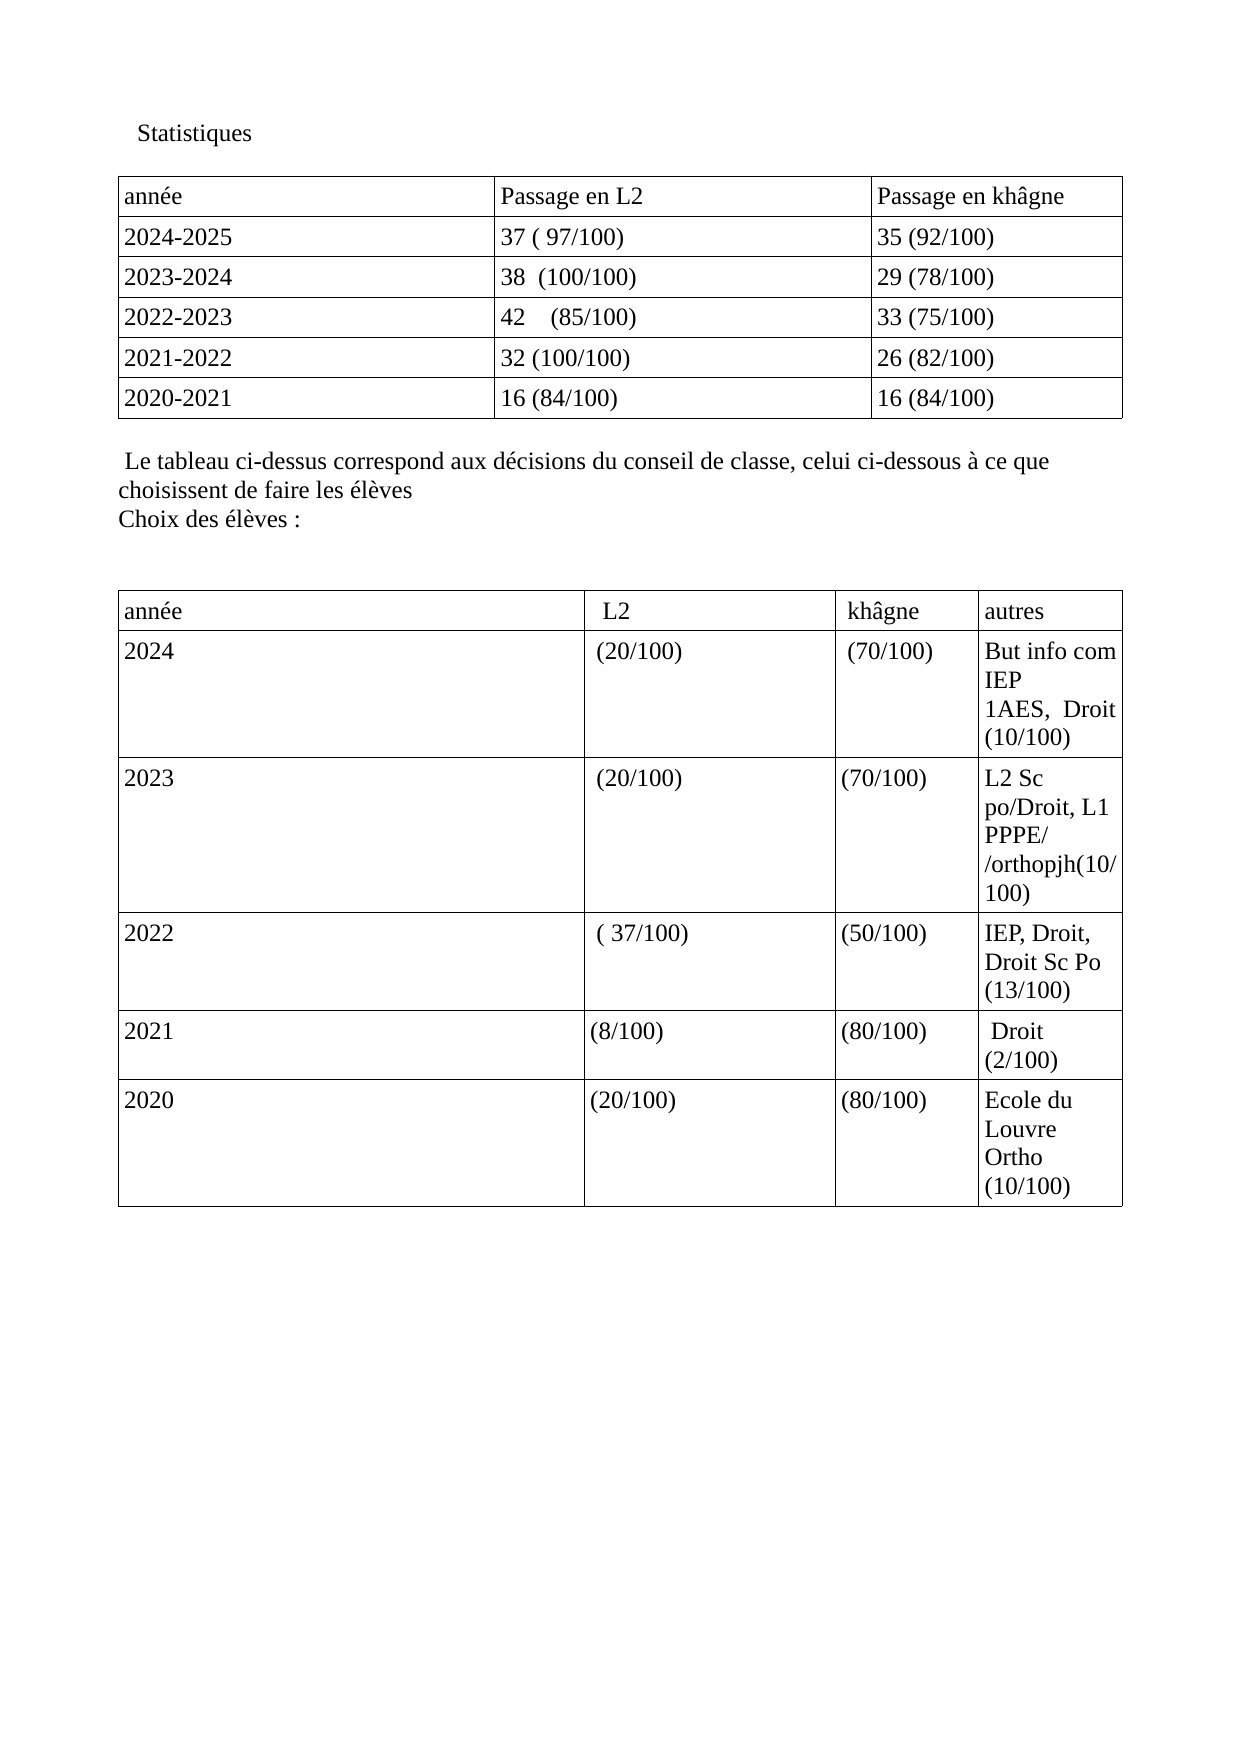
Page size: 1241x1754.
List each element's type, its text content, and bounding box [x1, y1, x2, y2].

table_cell (70/100) [836, 631, 978, 757]
table_cell 2023-2024 [119, 257, 494, 297]
table_cell 2021 [119, 1011, 584, 1079]
table_cell 2022 [119, 913, 584, 1010]
text Statistiques [118, 118, 1122, 147]
table_header khâgne [836, 591, 978, 630]
table_cell 42 (85/100) [495, 298, 871, 337]
table_cell L2 Sc po/Droit, L1 PPPE/ /orthopjh(10/100) [979, 758, 1122, 912]
table_cell 2021-2022 [119, 338, 494, 377]
text Choix des élèves : [118, 504, 1122, 533]
table_cell 2022-2023 [119, 298, 494, 337]
table_cell 37 ( 97/100) [495, 217, 871, 256]
table_cell 35 (92/100) [872, 217, 1122, 256]
table_cell (50/100) [836, 913, 978, 1010]
table_cell 33 (75/100) [872, 298, 1122, 337]
table_cell (20/100) [585, 1080, 835, 1206]
table_cell (20/100) [585, 631, 835, 757]
text Le tableau ci-dessus correspond aux décisions du conseil de classe, celui ci-dessous à ce que choisissent de faire les élèves [118, 446, 1122, 504]
table_cell 26 (82/100) [872, 338, 1122, 377]
table_cell Ecole du Louvre Ortho (10/100) [979, 1080, 1122, 1206]
table_cell But info com IEP 1AES, Droit (10/100) [979, 631, 1122, 757]
table_header Passage en L2 [495, 177, 871, 216]
table_cell Droit (2/100) [979, 1011, 1122, 1079]
table_header autres [979, 591, 1122, 630]
table_cell (8/100) [585, 1011, 835, 1079]
table_cell 2024 [119, 631, 584, 757]
table_header Passage en khâgne [872, 177, 1122, 216]
table_cell (80/100) [836, 1011, 978, 1079]
table_cell 38 (100/100) [495, 257, 871, 297]
table_cell (70/100) [836, 758, 978, 912]
table_cell 29 (78/100) [872, 257, 1122, 297]
table_cell 2020-2021 [119, 378, 494, 417]
table_cell 16 (84/100) [872, 378, 1122, 417]
table_header L2 [585, 591, 835, 630]
table_cell ( 37/100) [585, 913, 835, 1010]
table_cell 32 (100/100) [495, 338, 871, 377]
table_cell 2023 [119, 758, 584, 912]
table_cell (20/100) [585, 758, 835, 912]
table_cell 16 (84/100) [495, 378, 871, 417]
table_cell 2024-2025 [119, 217, 494, 256]
table_cell 2020 [119, 1080, 584, 1206]
table_header année [119, 177, 494, 216]
table_header année [119, 591, 584, 630]
table_cell IEP, Droit, Droit Sc Po (13/100) [979, 913, 1122, 1010]
table_cell (80/100) [836, 1080, 978, 1206]
